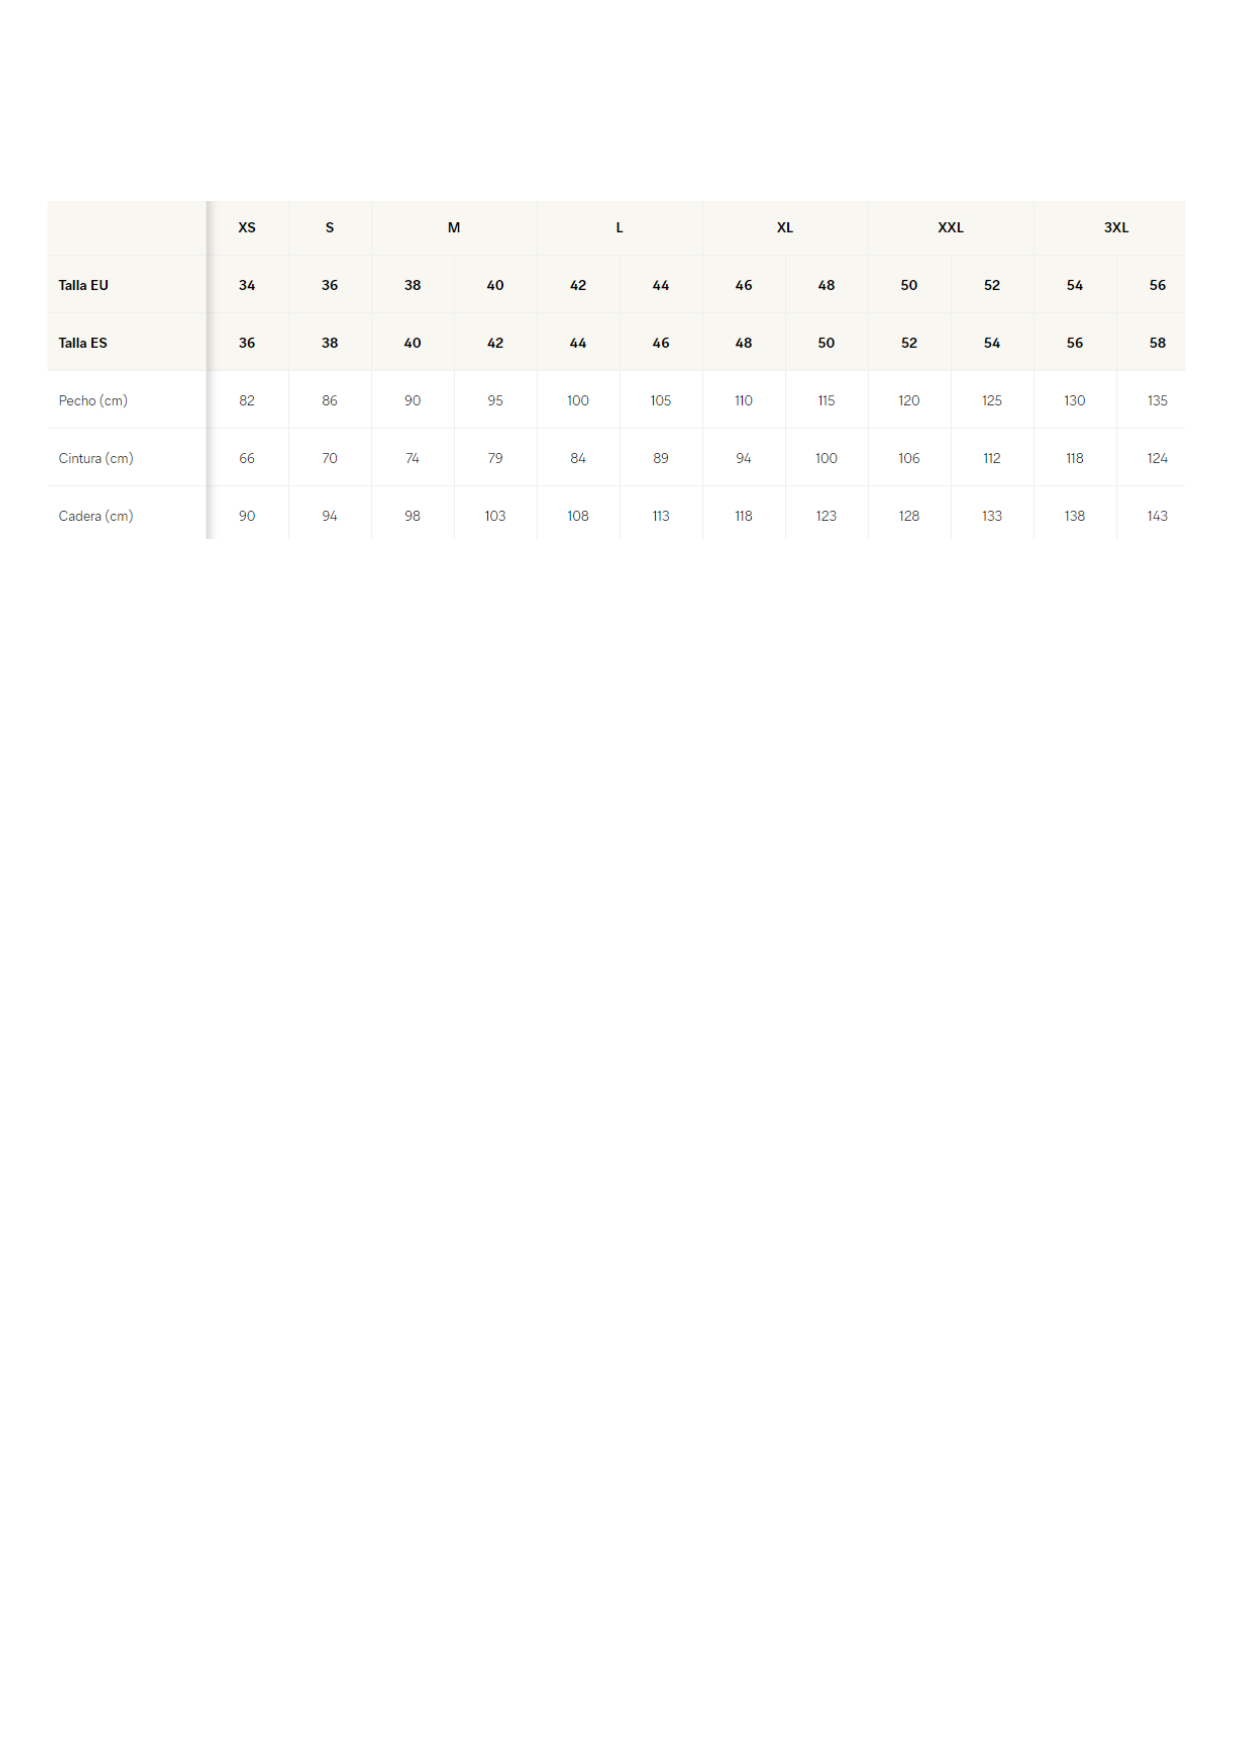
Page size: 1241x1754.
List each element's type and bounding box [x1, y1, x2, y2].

picture [47, 201, 1186, 539]
